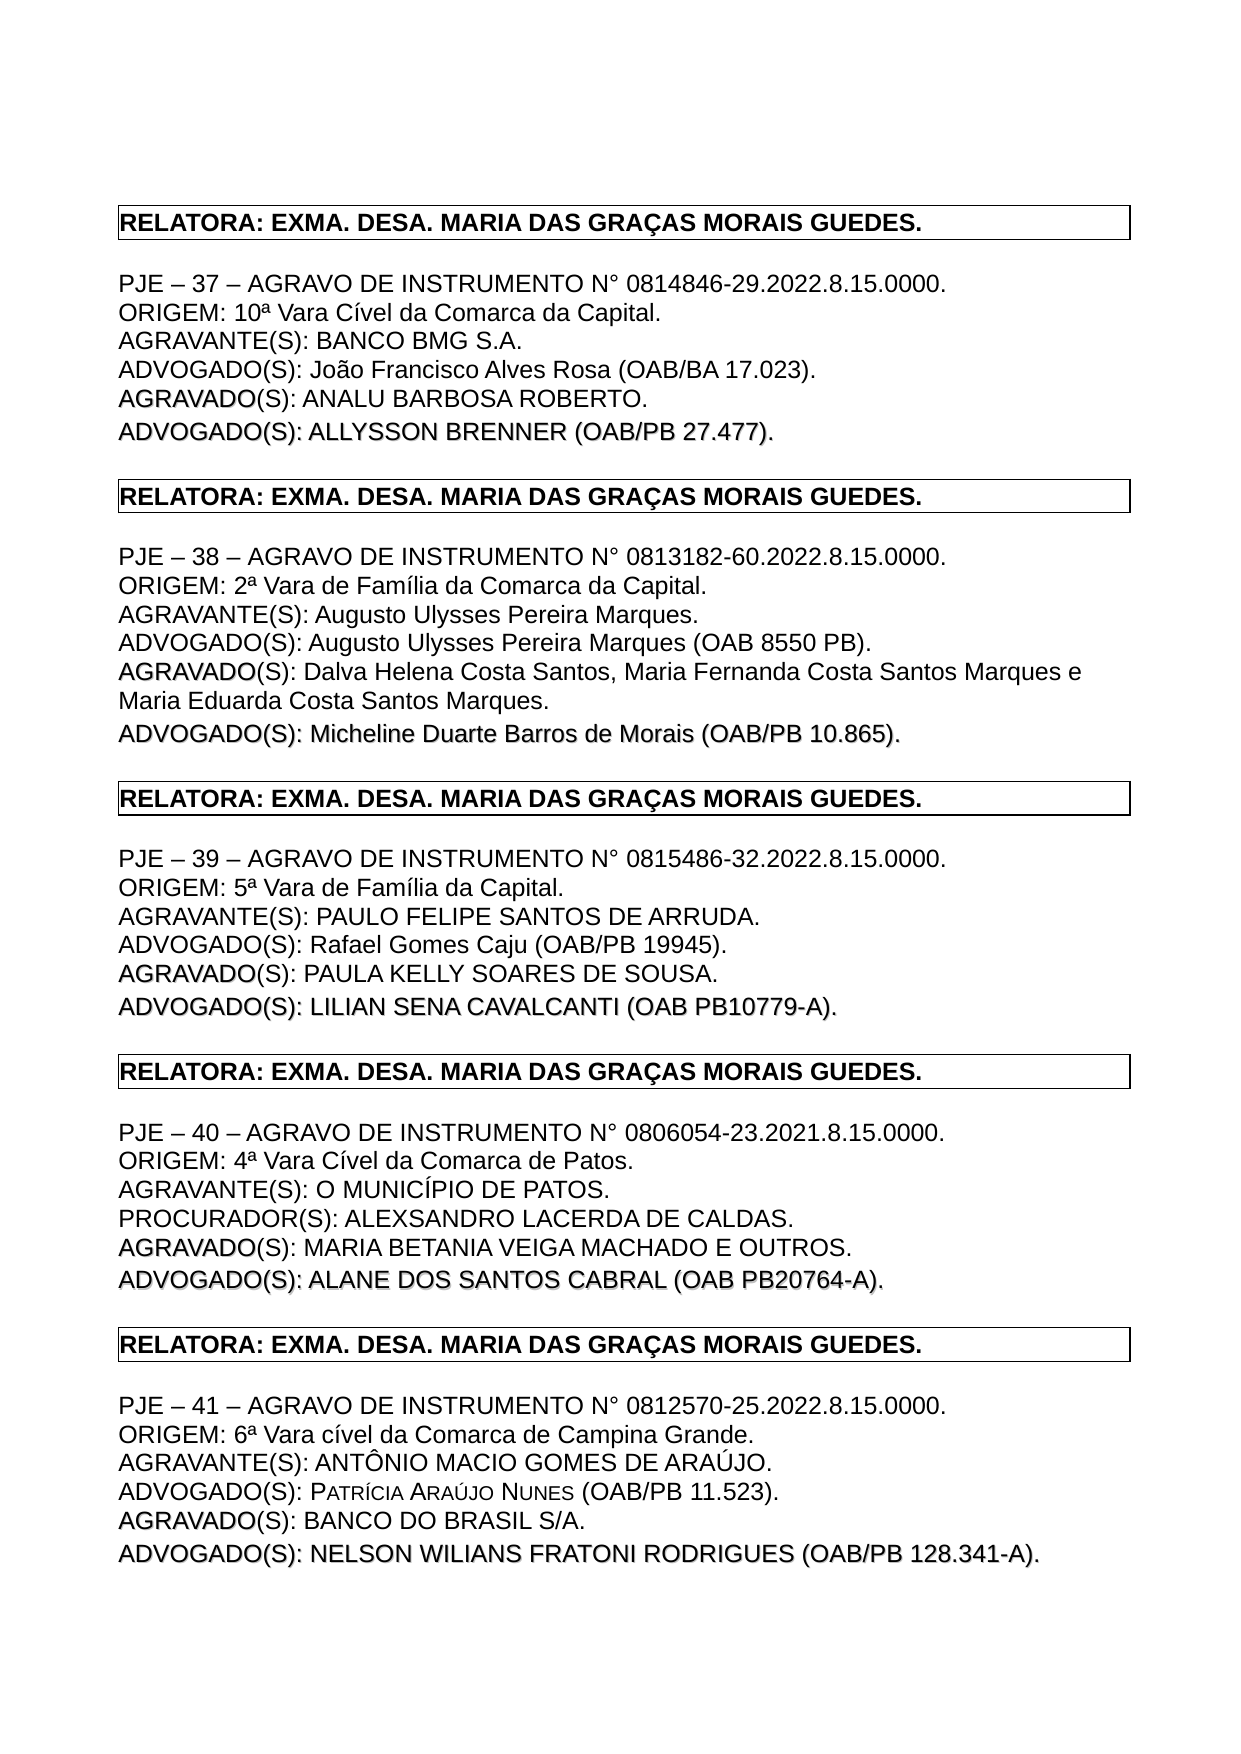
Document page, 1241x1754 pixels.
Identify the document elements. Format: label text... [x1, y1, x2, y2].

text ADVOGADO(S): João Francisco Alves Rosa (OAB/BA 17.023). [118, 355, 1122, 384]
text PJE – 37 – AGRAVO DE INSTRUMENTO N° 0814846-29.2022.8.15.0000. [118, 269, 1122, 298]
text ORIGEM: 5ª Vara de Família da Capital. [118, 873, 1122, 902]
text ADVOGADO(S): ALLYSSON BRENNER (OAB/PB 27.477). [118, 417, 1131, 446]
text ORIGEM: 4ª Vara Cível da Comarca de Patos. [118, 1146, 1122, 1175]
text PROCURADOR(S): ALEXSANDRO LACERDA DE CALDAS. [118, 1204, 1122, 1233]
text ADVOGADO(S): NELSON WILIANS FRATONI RODRIGUES (OAB/PB 128.341-A). [118, 1539, 1131, 1568]
text RELATORA: EXMA. DESA. MARIA DAS GRAÇAS MORAIS GUEDES. [119, 206, 1129, 239]
text AGRAVADO(S): PAULA KELLY SOARES DE SOUSA. [118, 959, 1122, 988]
text AGRAVANTE(S): O MUNICÍPIO DE PATOS. [118, 1175, 1122, 1204]
text RELATORA: EXMA. DESA. MARIA DAS GRAÇAS MORAIS GUEDES. [119, 1328, 1129, 1361]
text ORIGEM: 10ª Vara Cível da Comarca da Capital. [118, 298, 1122, 326]
text AGRAVADO(S): ANALU BARBOSA ROBERTO. [118, 384, 1122, 413]
text AGRAVANTE(S): PAULO FELIPE SANTOS DE ARRUDA. [118, 902, 1122, 931]
text PJE – 41 – AGRAVO DE INSTRUMENTO N° 0812570-25.2022.8.15.0000. [118, 1391, 1122, 1420]
text ADVOGADO(S): Rafael Gomes Caju (OAB/PB 19945). [118, 931, 1122, 959]
text AGRAVADO(S): MARIA BETANIA VEIGA MACHADO E OUTROS. [118, 1233, 1122, 1261]
text ORIGEM: 6ª Vara cível da Comarca de Campina Grande. [118, 1420, 1122, 1448]
text AGRAVANTE(S): ANTÔNIO MACIO GOMES DE ARAÚJO. [118, 1448, 1122, 1477]
text ADVOGADO(S): Micheline Duarte Barros de Morais (OAB/PB 10.865). [118, 719, 1131, 748]
text AGRAVANTE(S): Augusto Ulysses Pereira Marques. [118, 600, 1122, 628]
text RELATORA: EXMA. DESA. MARIA DAS GRAÇAS MORAIS GUEDES. [119, 480, 1129, 512]
text PJE – 39 – AGRAVO DE INSTRUMENTO N° 0815486-32.2022.8.15.0000. [118, 844, 1122, 873]
text AGRAVADO(S): Dalva Helena Costa Santos, Maria Fernanda Costa Santos Marques e Maria Eduarda Costa Santos Marques. [118, 657, 1122, 715]
text AGRAVADO(S): BANCO DO BRASIL S/A. [118, 1506, 1122, 1535]
text RELATORA: EXMA. DESA. MARIA DAS GRAÇAS MORAIS GUEDES. [119, 1055, 1129, 1088]
text AGRAVANTE(S): BANCO BMG S.A. [118, 326, 1122, 355]
text ADVOGADO(S): Augusto Ulysses Pereira Marques (OAB 8550 PB). [118, 628, 1122, 657]
text ADVOGADO(S): ALANE DOS SANTOS CABRAL (OAB PB20764-A). [118, 1266, 1131, 1294]
text PJE – 38 – AGRAVO DE INSTRUMENTO N° 0813182-60.2022.8.15.0000. [118, 542, 1122, 571]
text ADVOGADO(S): Patrícia Araújo Nunes (OAB/PB 11.523). [118, 1477, 1122, 1506]
text PJE – 40 – AGRAVO DE INSTRUMENTO N° 0806054-23.2021.8.15.0000. [118, 1118, 1122, 1146]
text ORIGEM: 2ª Vara de Família da Comarca da Capital. [118, 571, 1122, 600]
text ADVOGADO(S): LILIAN SENA CAVALCANTI (OAB PB10779-A). [118, 992, 1131, 1021]
text RELATORA: EXMA. DESA. MARIA DAS GRAÇAS MORAIS GUEDES. [119, 782, 1129, 814]
